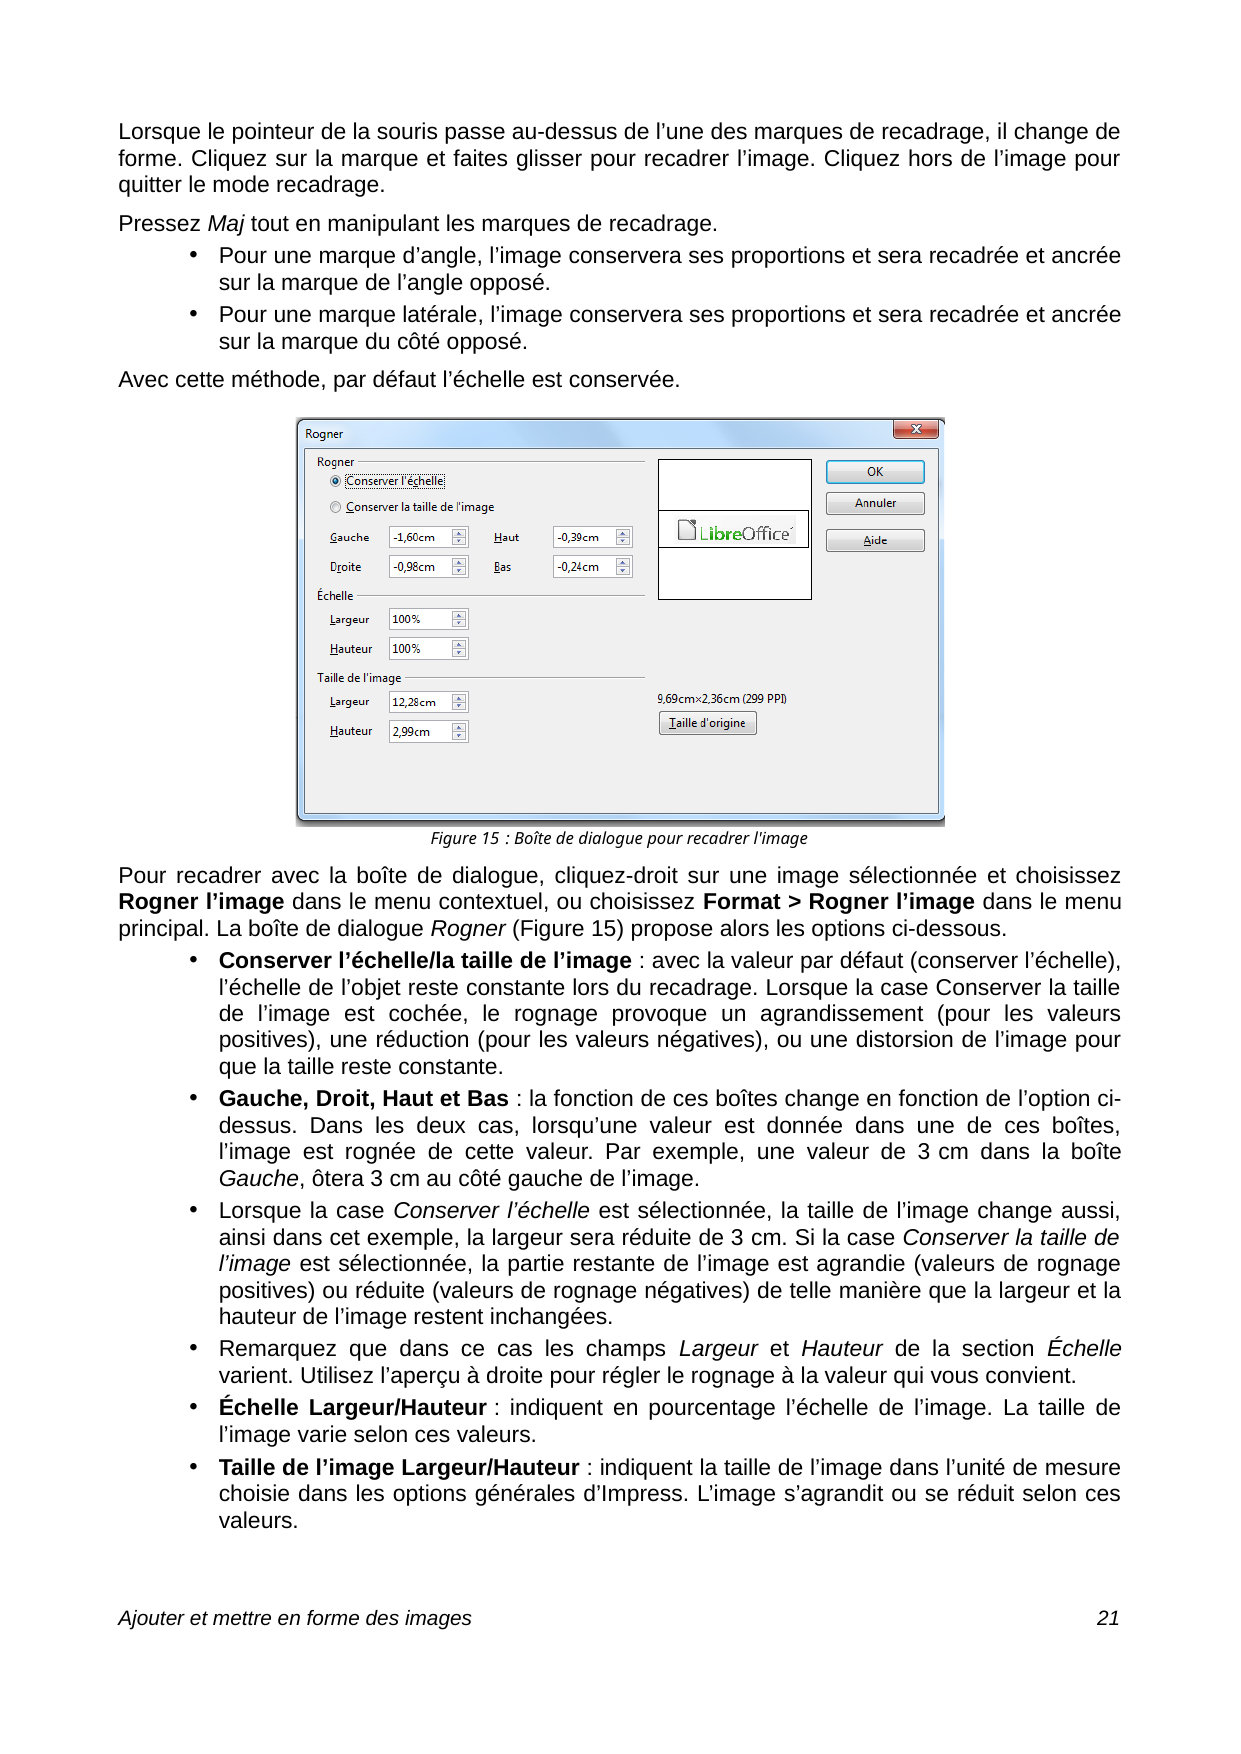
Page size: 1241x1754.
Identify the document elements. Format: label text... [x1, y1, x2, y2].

list Remarquez que dans ce cas les champs Largeur et Hauteur de la section Échelle varient. Utilisez l’aperçu à droite pour régler le rognage à la valeur qui vous convient. [189, 1335, 1122, 1388]
list Taille de l’image Largeur/Hauteur : indiquent la taille de l’image dans l’unité de mesure choisie dans les options générales d’Impress. L’image s’agrandit ou se réduit selon ces valeurs. [189, 1453, 1122, 1533]
text Avec cette méthode, par défaut l’échelle est conservée. [118, 366, 1122, 392]
list Pour une marque d’angle, l’image conservera ses proportions et sera recadrée et ancrée sur la marque de l’angle opposé. [189, 242, 1122, 295]
list Conserver l’échelle/la taille de l’image : avec la valeur par défaut (conserver l’échelle), l’échelle de l’objet reste constante lors du recadrage. Lorsque la case Conserver la taille de l’image est cochée, le rognage provoque un agrandissement (pour les valeurs positives), une réduction (pour les valeurs négatives), ou une distorsion de l’image pour que la taille reste constante. [189, 947, 1122, 1079]
text Lorsque le pointeur de la souris passe au-dessus de l’une des marques de recadrage, il change de forme. Cliquez sur la marque et faites glisser pour recadrer l’image. Cliquez hors de l’image pour quitter le mode recadrage. [118, 118, 1122, 197]
list Pour une marque latérale, l’image conservera ses proportions et sera recadrée et ancrée sur la marque du côté opposé. [189, 301, 1122, 354]
list Lorsque la case Conserver l’échelle est sélectionnée, la taille de l’image change aussi, ainsi dans cet exemple, la largeur sera réduite de 3 cm. Si la case Conserver la taille de l’image est sélectionnée, la partie restante de l’image est agrandie (valeurs de rognage positives) ou réduite (valeurs de rognage négatives) de telle manière que la largeur et la hauteur de l’image restent inchangées. [189, 1197, 1122, 1329]
subtitle Pressez Maj tout en manipulant les marques de recadrage. [118, 210, 1122, 236]
text Figure 15 : Boîte de dialogue pour recadrer l'image [295, 827, 945, 849]
list Échelle Largeur/Hauteur : indiquent en pourcentage l’échelle de l’image. La taille de l’image varie selon ces valeurs. [189, 1394, 1122, 1448]
list Gauche, Droit, Haut et Bas : la fonction de ces boîtes change en fonction de l’option ci-dessus. Dans les deux cas, lorsqu’une valeur est donnée dans une de ces boîtes, l’image est rognée de cette valeur. Par exemple, une valeur de 3 cm dans la boîte Gauche, ôtera 3 cm au côté gauche de l’image. [189, 1085, 1122, 1191]
subtitle Pour recadrer avec la boîte de dialogue, cliquez-droit sur une image sélectionnée et choisissez Rogner l’image dans le menu contextuel, ou choisissez Format > Rogner l’image dans le menu principal. La boîte de dialogue Rogner (Figure 15) propose alors les options ci-dessous. [118, 862, 1122, 941]
picture [295, 417, 945, 827]
